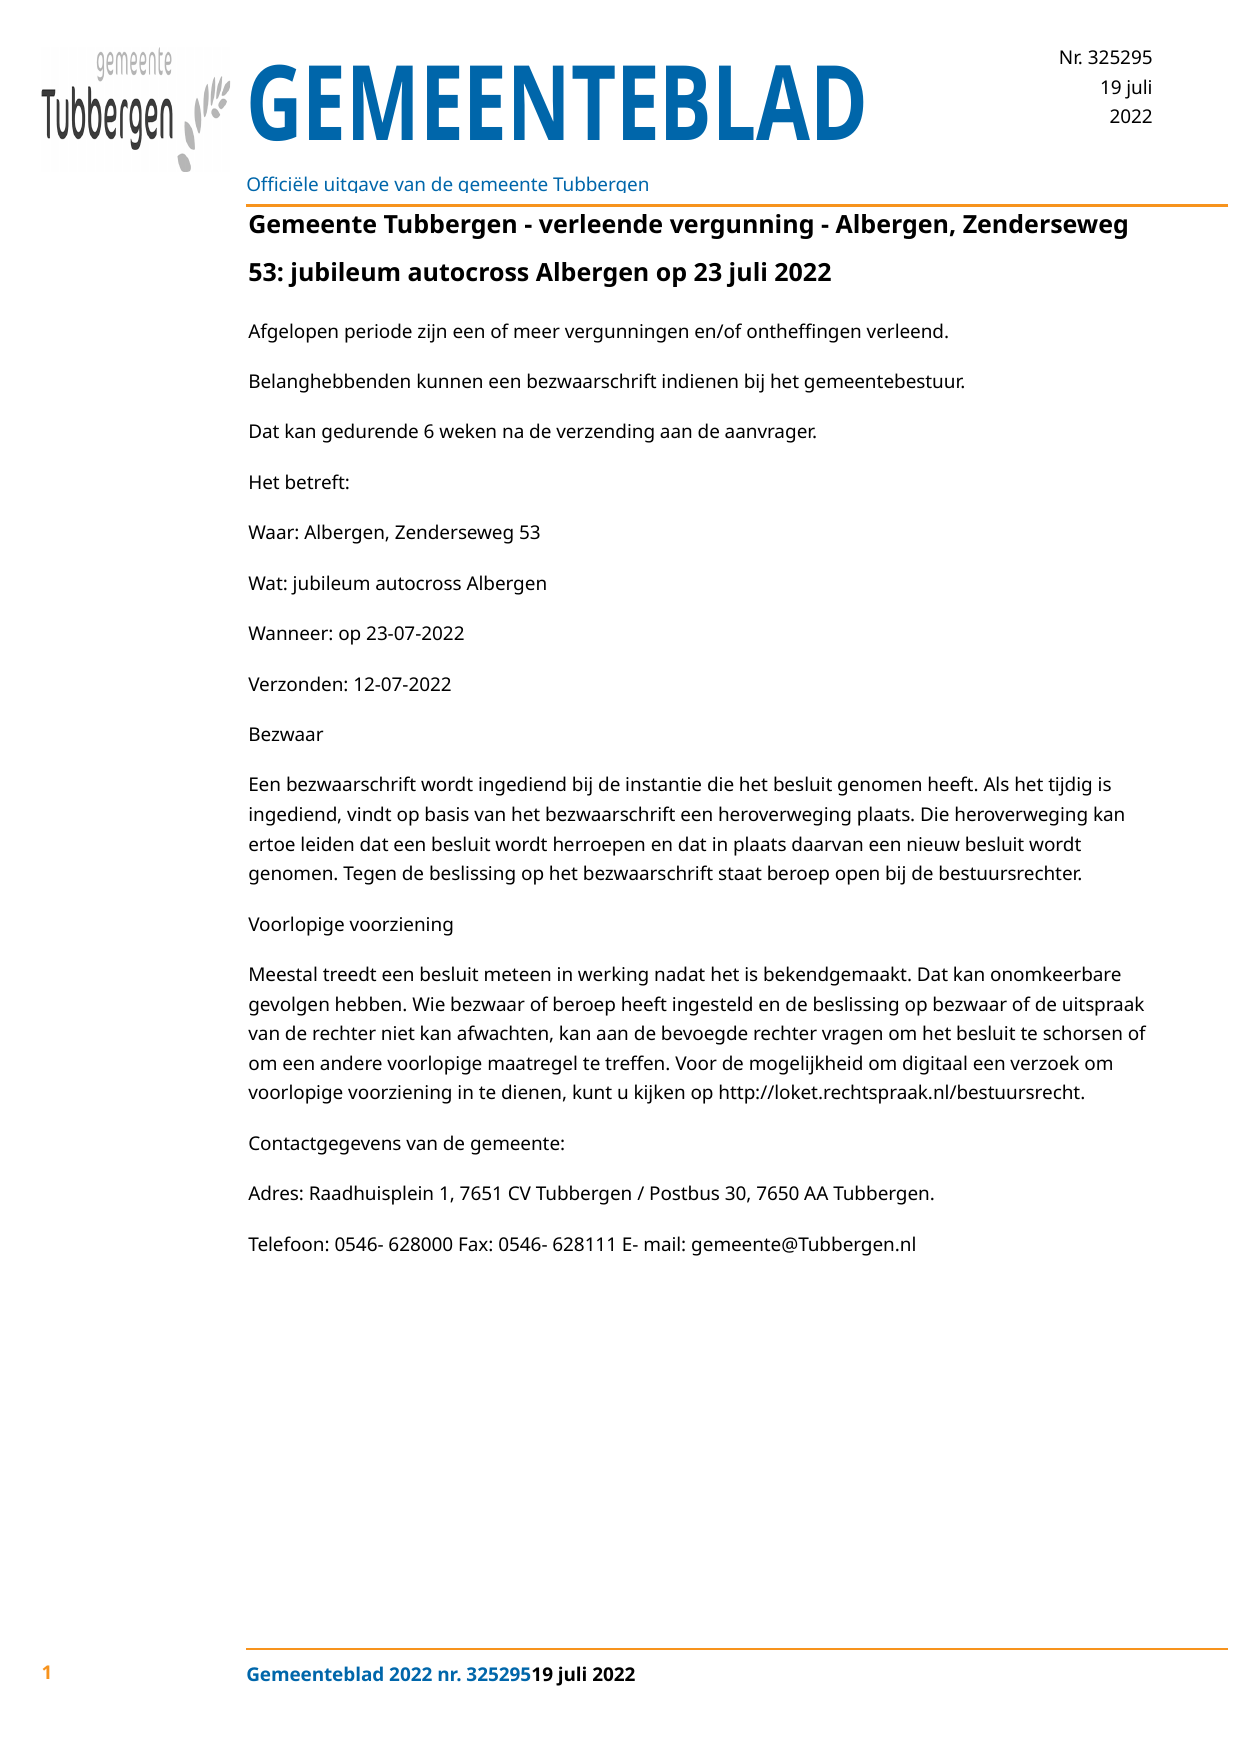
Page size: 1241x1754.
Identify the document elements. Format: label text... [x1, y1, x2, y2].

text Bezwaar [248, 721, 1152, 747]
text Gemeente Tubbergen - verleende vergunning - Albergen, Zenderseweg 53: jubileum autocross Albergen op 23 juli 2022 [248, 207, 1152, 288]
text Voorlopige voorziening [248, 911, 1152, 937]
text Wat: jubileum autocross Albergen [248, 570, 1152, 596]
text Verzonden: 12-07-2022 [248, 671, 1152, 697]
text Wanneer: op 23-07-2022 [248, 620, 1152, 646]
picture [41, 47, 231, 172]
text Telefoon: 0546- 628000 Fax: 0546- 628111 E- mail: gemeente@Tubbergen.nl [248, 1231, 1152, 1257]
text Belanghebbenden kunnen een bezwaarschrift indienen bij het gemeentebestuur. [248, 368, 1152, 394]
text Adres: Raadhuisplein 1, 7651 CV Tubbergen / Postbus 30, 7650 AA Tubbergen. [248, 1180, 1152, 1206]
text Meestal treedt een besluit meteen in werking nadat het is bekendgemaakt. Dat kan onomkeerbare gevolgen hebben. Wie bezwaar of beroep heeft ingesteld en de beslissing op bezwaar of de uitspraak van de rechter niet kan afwachten, kan aan de bevoegde rechter vragen om het besluit te schorsen of om een andere voorlopige maatregel te treffen. Voor de mogelijkheid om digitaal een verzoek om voorlopige voorziening in te dienen, kunt u kijken op http://loket.rechtspraak.nl/bestuursrecht. [248, 961, 1152, 1105]
text Dat kan gedurende 6 weken na de verzending aan de aanvrager. [248, 419, 1152, 444]
text Waar: Albergen, Zenderseweg 53 [248, 519, 1152, 545]
text Contactgegevens van de gemeente: [248, 1130, 1152, 1156]
text Een bezwaarschrift wordt ingediend bij de instantie die het besluit genomen heeft. Als het tijdig is ingediend, vindt op basis van het bezwaarschrift een heroverweging plaats. Die heroverweging kan ertoe leiden dat een besluit wordt herroepen en dat in plaats daarvan een nieuw besluit wordt genomen. Tegen de beslissing op het bezwaarschrift staat beroep open bij de bestuursrechter. [248, 772, 1152, 886]
text Het betreft: [248, 469, 1152, 495]
text Afgelopen periode zijn een of meer vergunningen en/of ontheffingen verleend. [248, 318, 1152, 344]
